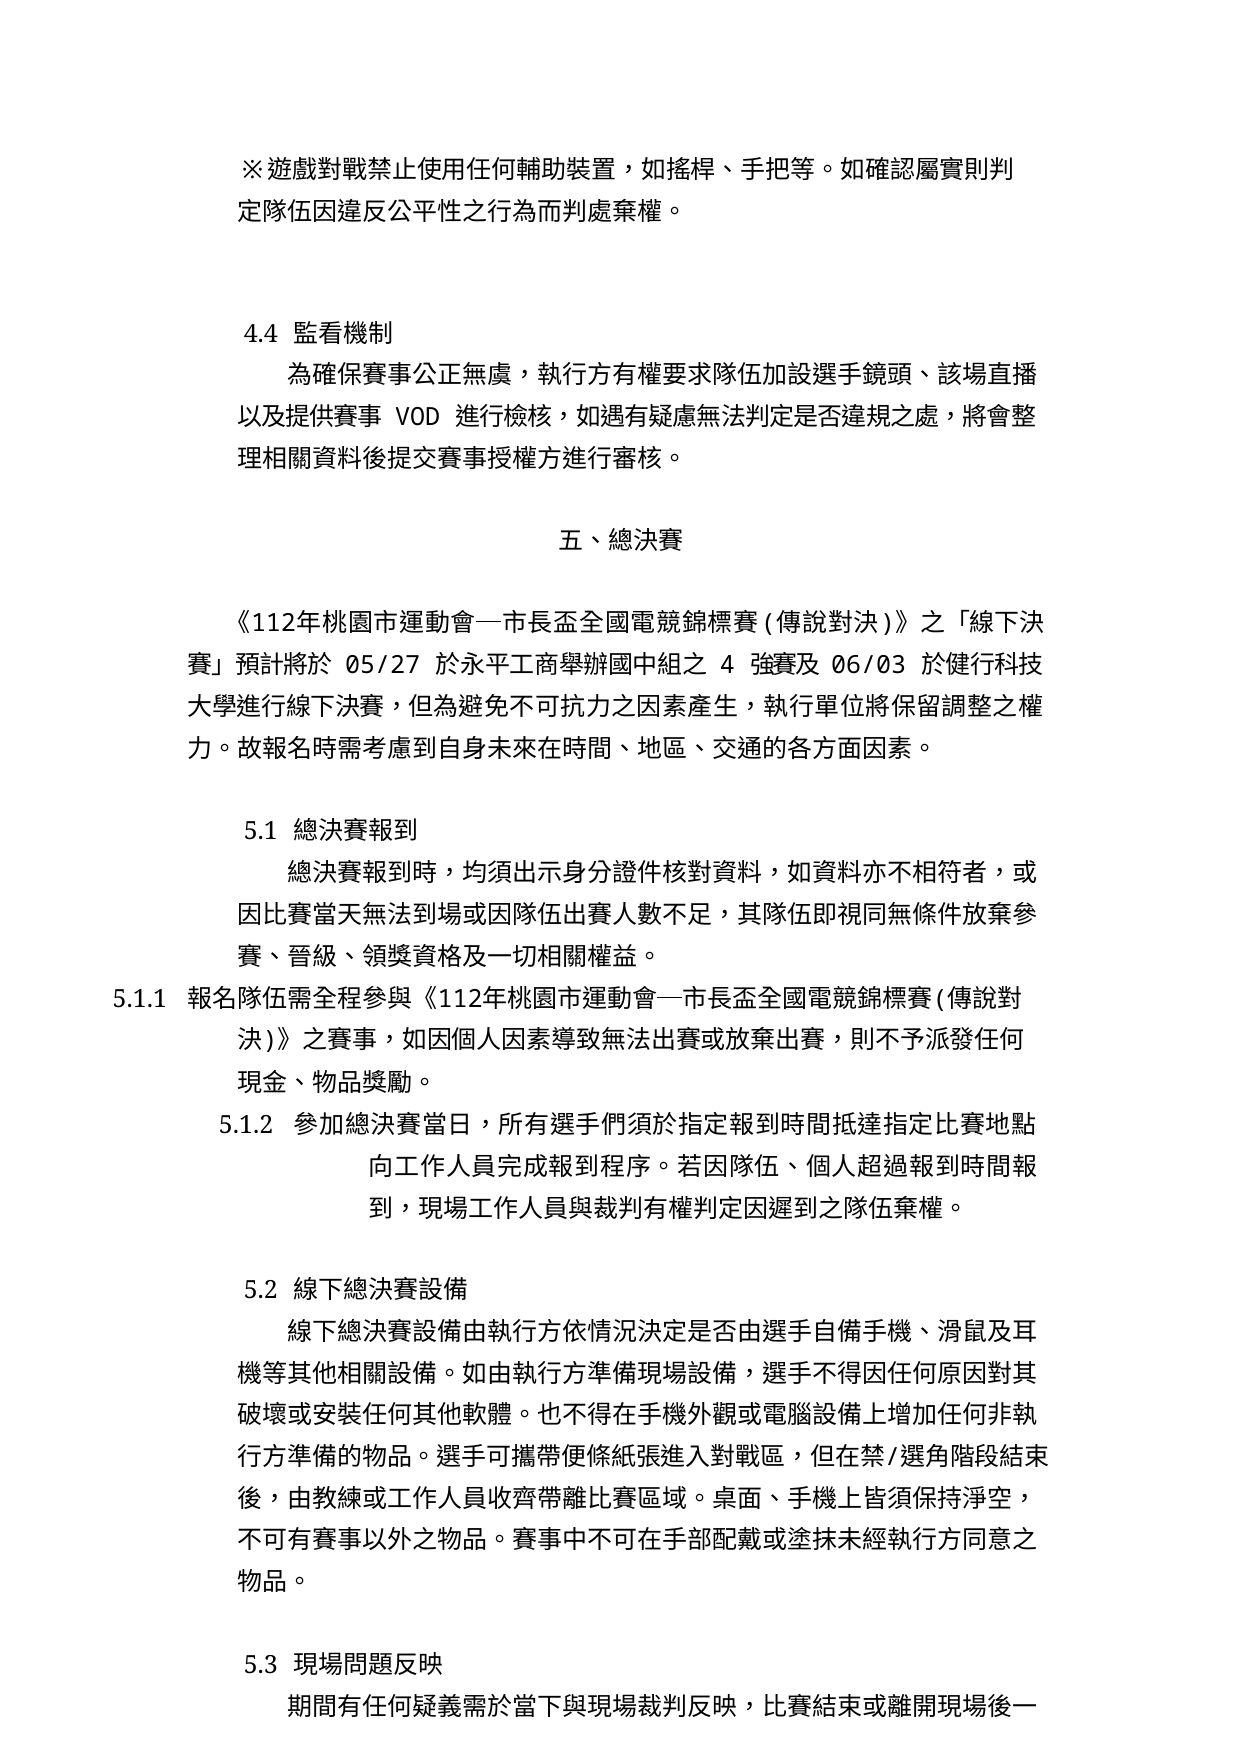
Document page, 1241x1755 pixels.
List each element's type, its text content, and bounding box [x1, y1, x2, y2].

text 《112年桃園市運動會─市長盃全國電競錦標賽(傳說對決)》之「線下決賽」預計將於 05/27 於永平工商舉辦國中組之 4 強賽及 06/03 於健行科技大學進行線下決賽，但為避免不可抗力之因素產生，執行單位將保留調整之權力。故報名時需考慮到自身未來在時間、地區、交通的各方面因素。 [187, 602, 1044, 765]
text 為確保賽事公正無虞，執行方有權要求隊伍加設選手鏡頭、該場直播以及提供賽事 VOD 進行檢核，如遇有疑慮無法判定是否違規之處，將會整理相關資料後提交賽事授權方進行審核。 [237, 355, 1038, 475]
text 線下總決賽設備由執行方依情況決定是否由選手自備手機、滑鼠及耳機等其他相關設備。如由執行方準備現場設備，選手不得因任何原因對其破壞或安裝任何其他軟體。也不得在手機外觀或電腦設備上增加任何非執行方準備的物品。選手可攜帶便條紙張進入對戰區，但在禁/選角階段結束後，由教練或工作人員收齊帶離比賽區域。桌面、手機上皆須保持淨空， 不可有賽事以外之物品。賽事中不可在手部配戴或塗抹未經執行方同意之物品。 [237, 1312, 1051, 1598]
text 期間有任何疑義需於當下與現場裁判反映，比賽結束或離開現場後一 [287, 1686, 1066, 1722]
text 五、總決賽 [474, 521, 766, 557]
list 監看機制 [243, 313, 1066, 349]
list 現場問題反映 [243, 1644, 1066, 1681]
text 總決賽報到時，均須出示身分證件核對資料，如資料亦不相符者，或因比賽當天無法到場或因隊伍出賽人數不足，其隊伍即視同無條件放棄參賽、晉級、領獎資格及一切相關權益。 [237, 852, 1038, 972]
list 報名隊伍需全程參與《112年桃園市運動會─市長盃全國電競錦標賽(傳說對決)》之賽事，如因個人因素導致無法出賽或放棄出賽，則不予派發任何現金、物品獎勵。 [112, 978, 1038, 1098]
list 線下總決賽設備 [243, 1270, 1066, 1306]
list 參加總決賽當日，所有選手們須於指定報到時間抵達指定比賽地點向工作人員完成報到程序。若因隊伍、個人超過報到時間報到，現場工作人員與裁判有權判定因遲到之隊伍棄權。 [219, 1104, 1038, 1224]
list 總決賽報到 [243, 810, 1066, 847]
text ※遊戲對戰禁止使用任何輔助裝置，如搖桿、手把等。如確認屬實則判定隊伍因違反公平性之行為而判處棄權。 [237, 149, 1038, 227]
